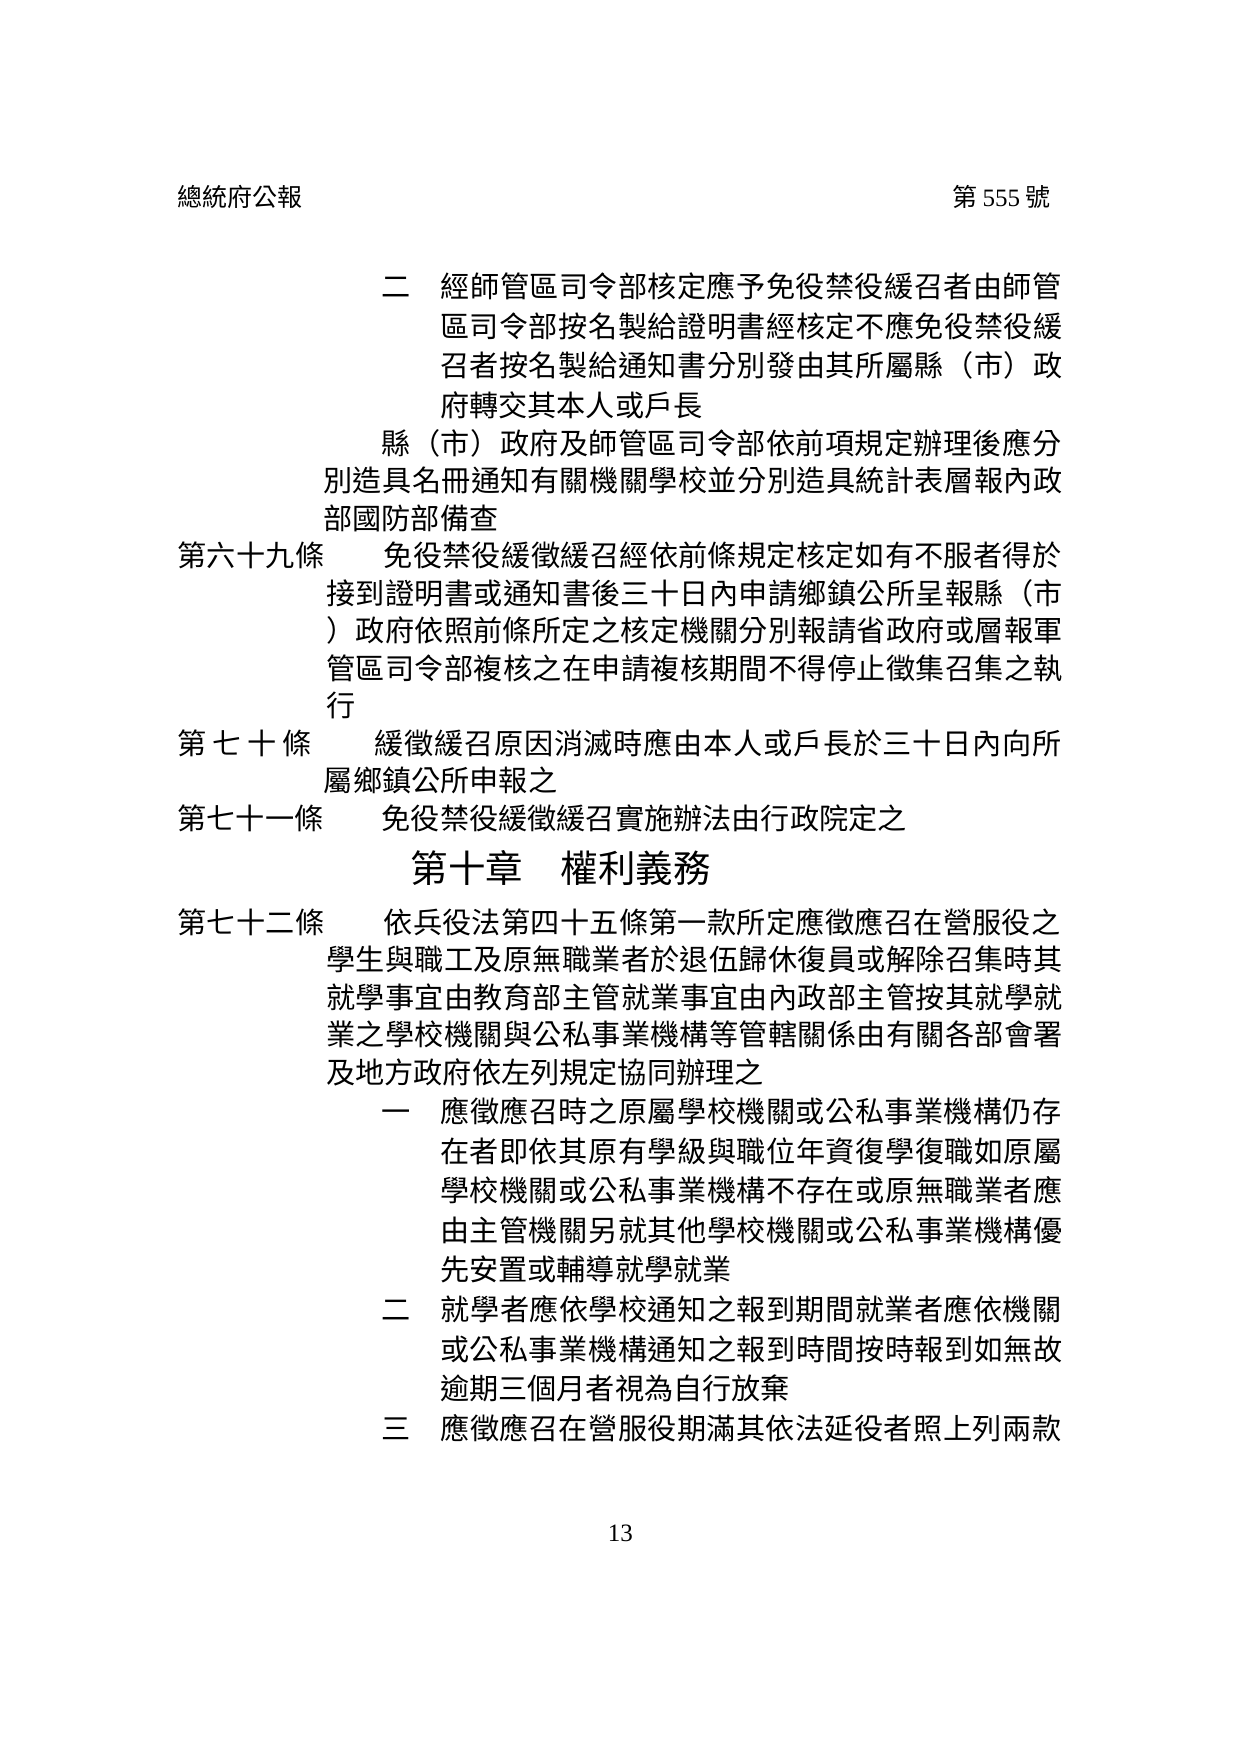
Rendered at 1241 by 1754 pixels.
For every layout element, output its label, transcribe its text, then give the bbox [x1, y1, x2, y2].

text 第六十九條 免役禁役緩徵緩召經依前條規定核定如有不服者得於接到證明書或通知書後三十日內申請鄉鎮公所呈報縣（市）政府依照前條所定之核定機關分別報請省政府或層報軍管區司令部複核之在申請複核期間不得停止徵集召集之執行 [177, 537, 1063, 724]
text 第七十二條 依兵役法第四十五條第一款所定應徵應召在營服役之學生與職工及原無職業者於退伍歸休復員或解除召集時其就學事宜由教育部主管就業事宜由內政部主管按其就學就業之學校機關與公私事業機構等管轄關係由有關各部會署及地方政府依左列規定協同辦理之 [177, 903, 1063, 1091]
text 二 經師管區司令部核定應予免役禁役緩召者由師管區司令部按名製給證明書經核定不應免役禁役緩召者按名製給通知書分別發由其所屬縣（市）政府轉交其本人或戶長 [381, 266, 1063, 424]
text 第七十條 緩徵緩召原因消滅時應由本人或戶長於三十日內向所屬鄉鎮公所申報之 [177, 724, 1063, 799]
text 縣（市）政府及師管區司令部依前項規定辦理後應分別造具名冊通知有關機關學校並分別造具統計表層報內政部國防部備查 [323, 424, 1063, 537]
text 二 就學者應依學校通知之報到期間就業者應依機關或公私事業機構通知之報到時間按時報到如無故逾期三個月者視為自行放棄 [381, 1289, 1063, 1407]
text 一 應徵應召時之原屬學校機關或公私事業機構仍存在者即依其原有學級與職位年資復學復職如原屬學校機關或公私事業機構不存在或原無職業者應由主管機關另就其他學校機關或公私事業機構優先安置或輔導就學就業 [381, 1091, 1063, 1289]
text 三 應徵應召在營服役期滿其依法延役者照上列兩款 [381, 1407, 1063, 1447]
text 第七十一條 免役禁役緩徵緩召實施辦法由行政院定之 [177, 799, 1063, 837]
text 第十章 權利義務 [411, 849, 1063, 891]
